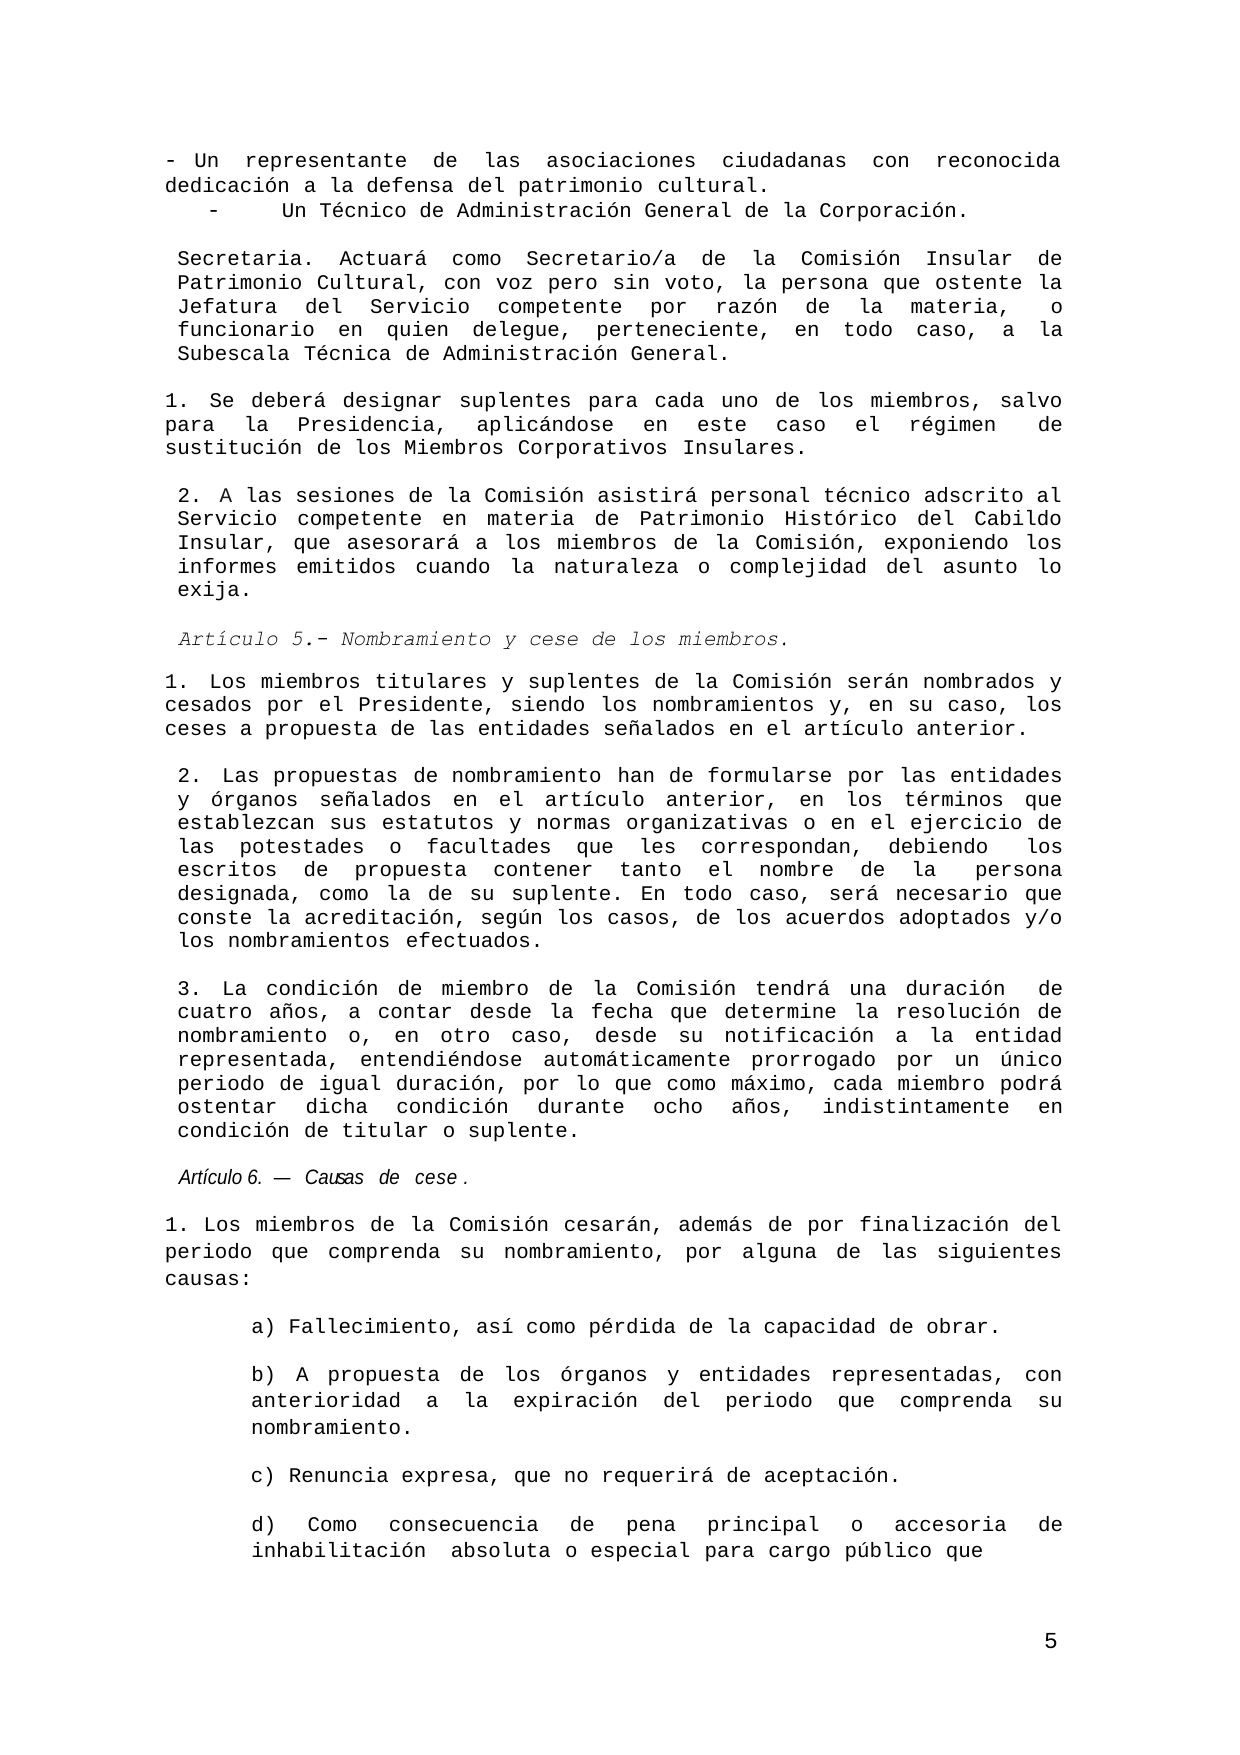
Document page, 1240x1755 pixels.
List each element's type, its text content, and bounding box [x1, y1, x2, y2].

text Artículo 6. — Causas de cese . [178, 1165, 1075, 1189]
list Un representante de las asociaciones ciudadanas con reconocida dedicación a la defensa del patrimonio cultural. [163, 149, 1061, 198]
list Se deberá designar suplentes para cada uno de los miembros, salvo para la Presidencia, aplicándose en este caso el régimen de sustitución de los Miembros Corporativos Insulares. [164, 390, 1063, 461]
list Los miembros de la Comisión cesarán, además de por finalización del periodo que comprenda su nombramiento, por alguna de las siguientes causas: [164, 1214, 1062, 1291]
list Las propuestas de nombramiento han de formularse por las entidades y órganos señalados en el artículo anterior, en los términos que establezcan sus estatutos y normas organizativas o en el ejercicio de las potestades o facultades que les correspondan, debiendo los escritos de propuesta contener tanto el nombre de la persona designada, como la de su suplente. En todo caso, será necesario que conste la acreditación, según los casos, de los acuerdos adoptados y/o los nombramientos efectuados. [177, 765, 1063, 954]
list Fallecimiento, así como pérdida de la capacidad de obrar. [251, 1316, 1075, 1339]
text Secretaria. Actuará como Secretario/a de la Comisión Insular de Patrimonio Cultural, con voz pero sin voto, la persona que ostente la Jefatura del Servicio competente por razón de la materia, o funcionario en quien delegue, perteneciente, en todo caso, a la Subescala Técnica de Administración General. [177, 248, 1063, 367]
list Los miembros titulares y suplentes de la Comisión serán nombrados y cesados por el Presidente, siendo los nombramientos y, en su caso, los ceses a propuesta de las entidades señalados en el artículo anterior. [164, 671, 1063, 742]
list Como consecuencia de pena principal o accesoria de inhabilitación absoluta o especial para cargo público que [251, 1513, 1063, 1564]
list Renuncia expresa, que no requerirá de aceptación. [251, 1466, 1075, 1489]
list La condición de miembro de la Comisión tendrá una duración de cuatro años, a contar desde la fecha que determine la resolución de nombramiento o, en otro caso, desde su notificación a la entidad representada, entendiéndose automáticamente prorrogado por un único periodo de igual duración, por lo que como máximo, cada miembro podrá ostentar dicha condición durante ocho años, indistintamente en condición de titular o suplente. [177, 978, 1063, 1143]
list A las sesiones de la Comisión asistirá personal técnico adscrito al Servicio competente en materia de Patrimonio Histórico del Cabildo Insular, que asesorará a los miembros de la Comisión, exponiendo los informes emitidos cuando la naturaleza o complejidad del asunto lo exija. [177, 485, 1063, 603]
list Un Técnico de Administración General de la Corporación. [207, 198, 1075, 224]
list A propuesta de los órganos y entidades representadas, con anterioridad a la expiración del periodo que comprenda su nombramiento. [251, 1364, 1062, 1441]
